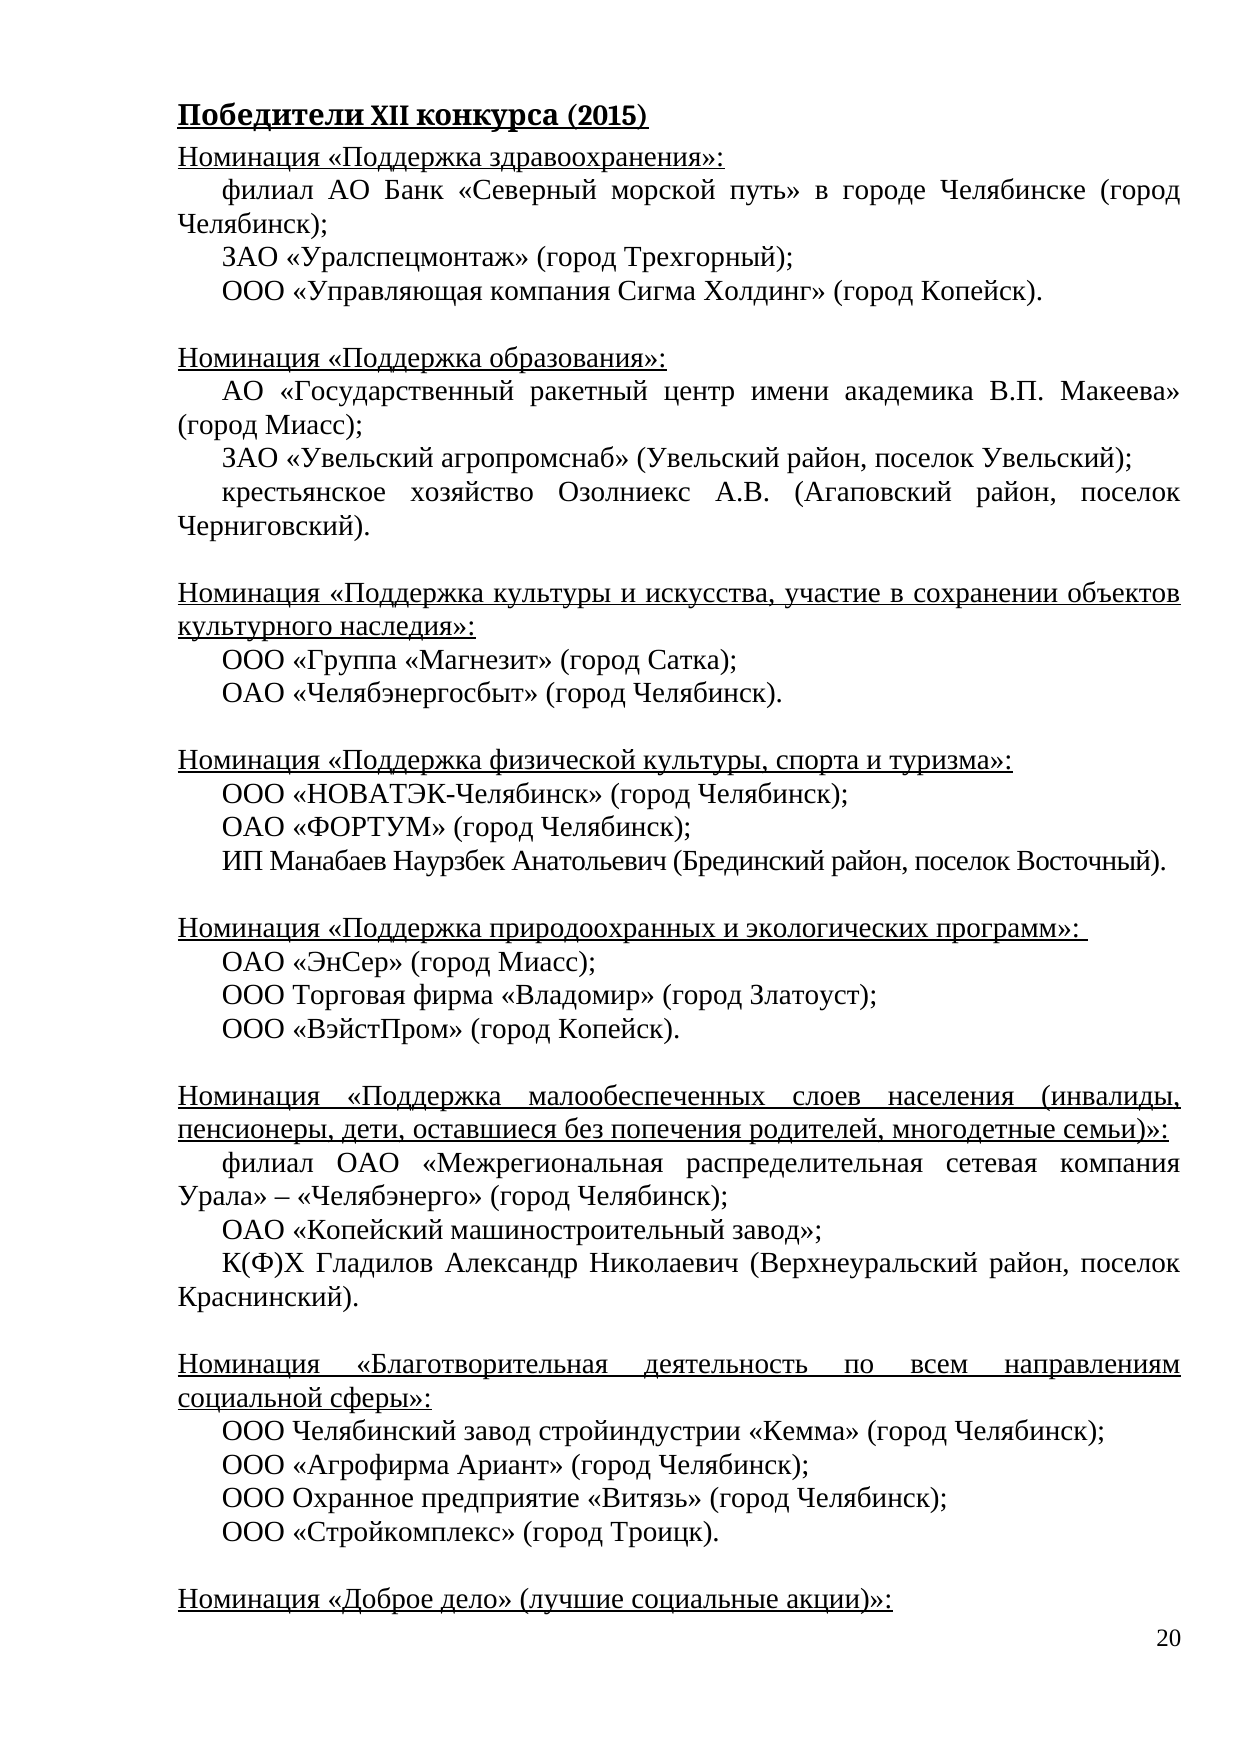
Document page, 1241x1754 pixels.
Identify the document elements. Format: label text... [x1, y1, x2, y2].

text ОАО «ЭнСер» (город Миасс); [177, 944, 1181, 977]
text ООО Челябинский завод стройиндустрии «Кемма» (город Челябинск); [177, 1413, 1181, 1447]
text ООО «ВэйстПром» (город Копейск). [177, 1011, 1181, 1044]
text социальной сферы»: [177, 1376, 1181, 1413]
text пенсионеры, дети, оставшиеся без попечения родителей, многодетные семьи)»: [177, 1108, 1181, 1145]
text Номинация «Благотворительная деятельность по всем направлениям [177, 1346, 1181, 1375]
text Номинация «Поддержка здравоохранения»: [177, 139, 1181, 172]
text ООО «Агрофирма Ариант» (город Челябинск); [177, 1447, 1181, 1480]
text АО «Государственный ракетный центр имени академика В.П. Макеева» (город Миасс); [177, 373, 1181, 441]
text Номинация «Поддержка культуры и искусства, участие в сохранении объектов [177, 575, 1181, 604]
text Номинация «Поддержка малообеспеченных слоев населения (инвалиды, [177, 1078, 1181, 1107]
text ООО «Стройкомплекс» (город Троицк). [177, 1514, 1181, 1547]
text ЗАО «Уралспецмонтаж» (город Трехгорный); [177, 239, 1181, 273]
text ОАО «ФОРТУМ» (город Челябинск); [177, 809, 1181, 843]
text ООО Торговая фирма «Владомир» (город Златоуст); [177, 977, 1181, 1011]
text культурного наследия»: [177, 605, 1181, 642]
text Номинация «Поддержка образования»: [177, 340, 1181, 373]
text ЗАО «Увельский агропромснаб» (Увельский район, поселок Увельский); [177, 441, 1181, 474]
text Номинация «Поддержка физической культуры, спорта и туризма»: [177, 742, 1181, 776]
text ИП Манабаев Наурзбек Анатольевич (Брединский район, поселок Восточный). [177, 843, 1181, 877]
text филиал АО Банк «Северный морской путь» в городе Челябинске (город Челябинск); [177, 172, 1181, 239]
text ООО «НОВАТЭК-Челябинск» (город Челябинск); [177, 776, 1181, 809]
text Номинация «Доброе дело» (лучшие социальные акции)»: [177, 1581, 1181, 1614]
text К(Ф)Х Гладилов Александр Николаевич (Верхнеуральский район, поселок Краснинский). [177, 1246, 1181, 1313]
text ООО «Группа «Магнезит» (город Сатка); [177, 642, 1181, 675]
text крестьянское хозяйство Озолниекс А.В. (Агаповский район, поселок Черниговский). [177, 474, 1181, 541]
text ООО «Управляющая компания Сигма Холдинг» (город Копейск). [177, 273, 1181, 306]
text ООО Охранное предприятие «Витязь» (город Челябинск); [177, 1480, 1181, 1514]
text ОАО «Челябэнергосбыт» (город Челябинск). [177, 675, 1181, 709]
text ОАО «Копейский машиностроительный завод»; [177, 1212, 1181, 1246]
text Номинация «Поддержка природоохранных и экологических программ»: [177, 910, 1181, 944]
text филиал ОАО «Межрегиональная распределительная сетевая компания Урала» – «Челябэнерго» (город Челябинск); [177, 1145, 1181, 1212]
subtitle Победители XII конкурса (2015) [177, 99, 1181, 132]
